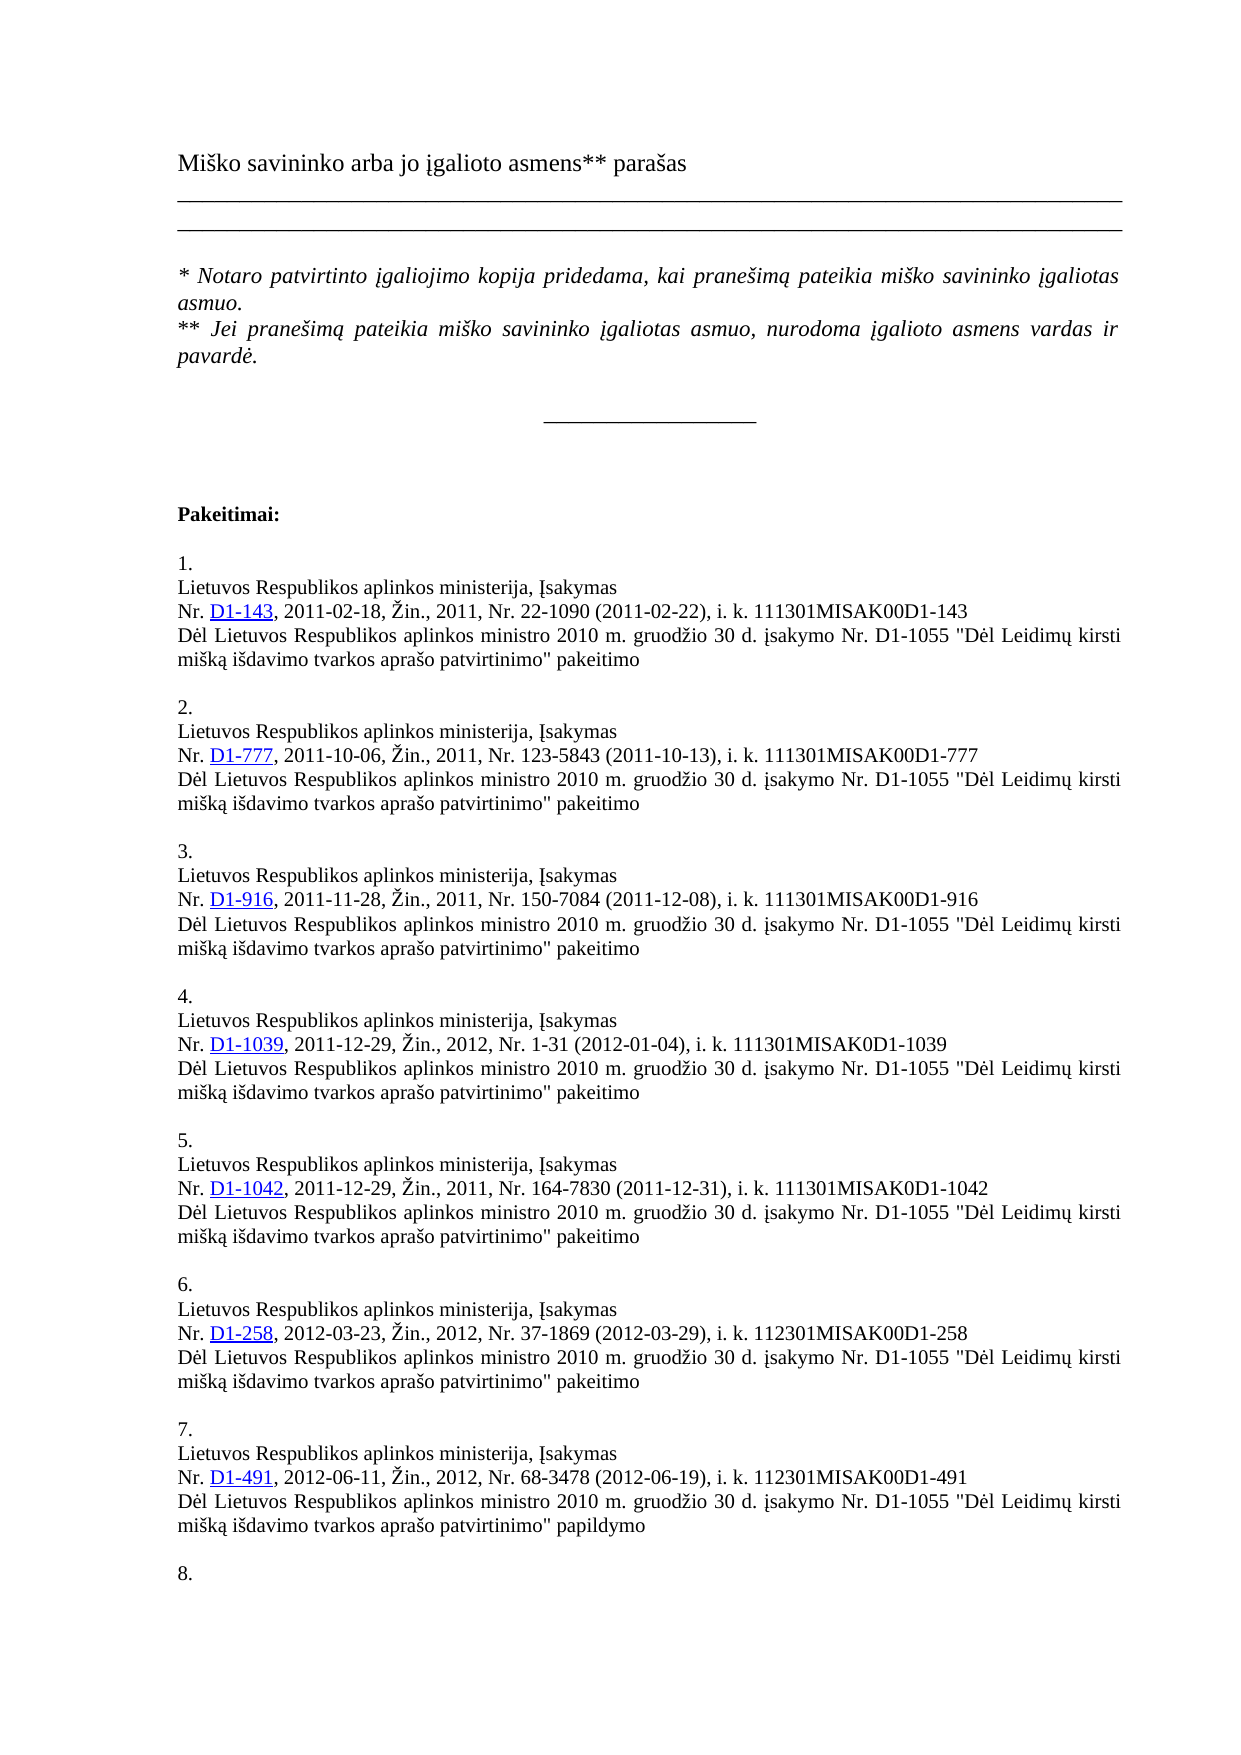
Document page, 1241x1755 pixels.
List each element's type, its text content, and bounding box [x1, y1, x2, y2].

text 6. [177, 1272, 1122, 1296]
text Pakeitimai: [177, 502, 1122, 526]
text 3. [177, 839, 1122, 863]
text Nr. D1-143, 2011-02-18, Žin., 2011, Nr. 22-1090 (2011-02-22), i. k. 111301MISAK00D1-143 [177, 599, 1122, 623]
text _ [177, 176, 1122, 201]
text Dėl Lietuvos Respublikos aplinkos ministro 2010 m. gruodžio 30 d. įsakymo Nr. D1-1055 "Dėl Leidimų kirsti mišką išdavimo tvarkos aprašo patvirtinimo" pakeitimo [177, 1056, 1122, 1104]
text 2. [177, 695, 1122, 719]
text Nr. D1-1039, 2011-12-29, Žin., 2012, Nr. 1-31 (2012-01-04), i. k. 111301MISAK0D1-1039 [177, 1032, 1122, 1056]
text Nr. D1-1042, 2011-12-29, Žin., 2011, Nr. 164-7830 (2011-12-31), i. k. 111301MISAK0D1-1042 [177, 1176, 1122, 1200]
text 1. [177, 551, 1122, 574]
text Nr. D1-777, 2011-10-06, Žin., 2011, Nr. 123-5843 (2011-10-13), i. k. 111301MISAK00D1-777 [177, 743, 1122, 767]
text Dėl Lietuvos Respublikos aplinkos ministro 2010 m. gruodžio 30 d. įsakymo Nr. D1-1055 "Dėl Leidimų kirsti mišką išdavimo tvarkos aprašo patvirtinimo" pakeitimo [177, 767, 1122, 815]
text Dėl Lietuvos Respublikos aplinkos ministro 2010 m. gruodžio 30 d. įsakymo Nr. D1-1055 "Dėl Leidimų kirsti mišką išdavimo tvarkos aprašo patvirtinimo" pakeitimo [177, 911, 1122, 959]
text Nr. D1-916, 2011-11-28, Žin., 2011, Nr. 150-7084 (2011-12-08), i. k. 111301MISAK00D1-916 [177, 887, 1122, 911]
text Lietuvos Respublikos aplinkos ministerija, Įsakymas [177, 719, 1122, 743]
text Dėl Lietuvos Respublikos aplinkos ministro 2010 m. gruodžio 30 d. įsakymo Nr. D1-1055 "Dėl Leidimų kirsti mišką išdavimo tvarkos aprašo patvirtinimo" pakeitimo [177, 1200, 1122, 1248]
text 7. [177, 1417, 1122, 1441]
text Dėl Lietuvos Respublikos aplinkos ministro 2010 m. gruodžio 30 d. įsakymo Nr. D1-1055 "Dėl Leidimų kirsti mišką išdavimo tvarkos aprašo patvirtinimo" papildymo [177, 1489, 1122, 1537]
text Lietuvos Respublikos aplinkos ministerija, Įsakymas [177, 1152, 1122, 1176]
text Lietuvos Respublikos aplinkos ministerija, Įsakymas [177, 1296, 1122, 1321]
text Miško savininko arba jo įgalioto asmens** parašas [177, 148, 1122, 176]
text _ [177, 205, 1122, 230]
text Lietuvos Respublikos aplinkos ministerija, Įsakymas [177, 1008, 1122, 1032]
text ** Jei pranešimą pateikia miško savininko įgaliotas asmuo, nurodoma įgalioto asmens vardas ir pavardė. [177, 315, 1122, 368]
text Lietuvos Respublikos aplinkos ministerija, Įsakymas [177, 574, 1122, 599]
text _________________ [177, 397, 1122, 426]
text Lietuvos Respublikos aplinkos ministerija, Įsakymas [177, 1441, 1122, 1465]
text Nr. D1-491, 2012-06-11, Žin., 2012, Nr. 68-3478 (2012-06-19), i. k. 112301MISAK00D1-491 [177, 1465, 1122, 1489]
text 5. [177, 1128, 1122, 1152]
text 8. [177, 1561, 1122, 1585]
text Dėl Lietuvos Respublikos aplinkos ministro 2010 m. gruodžio 30 d. įsakymo Nr. D1-1055 "Dėl Leidimų kirsti mišką išdavimo tvarkos aprašo patvirtinimo" pakeitimo [177, 1344, 1122, 1393]
text Nr. D1-258, 2012-03-23, Žin., 2012, Nr. 37-1869 (2012-03-29), i. k. 112301MISAK00D1-258 [177, 1321, 1122, 1344]
text Lietuvos Respublikos aplinkos ministerija, Įsakymas [177, 863, 1122, 887]
text * Notaro patvirtinto įgaliojimo kopija pridedama, kai pranešimą pateikia miško savininko įgaliotas asmuo. [177, 263, 1122, 315]
text Dėl Lietuvos Respublikos aplinkos ministro 2010 m. gruodžio 30 d. įsakymo Nr. D1-1055 "Dėl Leidimų kirsti mišką išdavimo tvarkos aprašo patvirtinimo" pakeitimo [177, 623, 1122, 671]
text 4. [177, 984, 1122, 1008]
